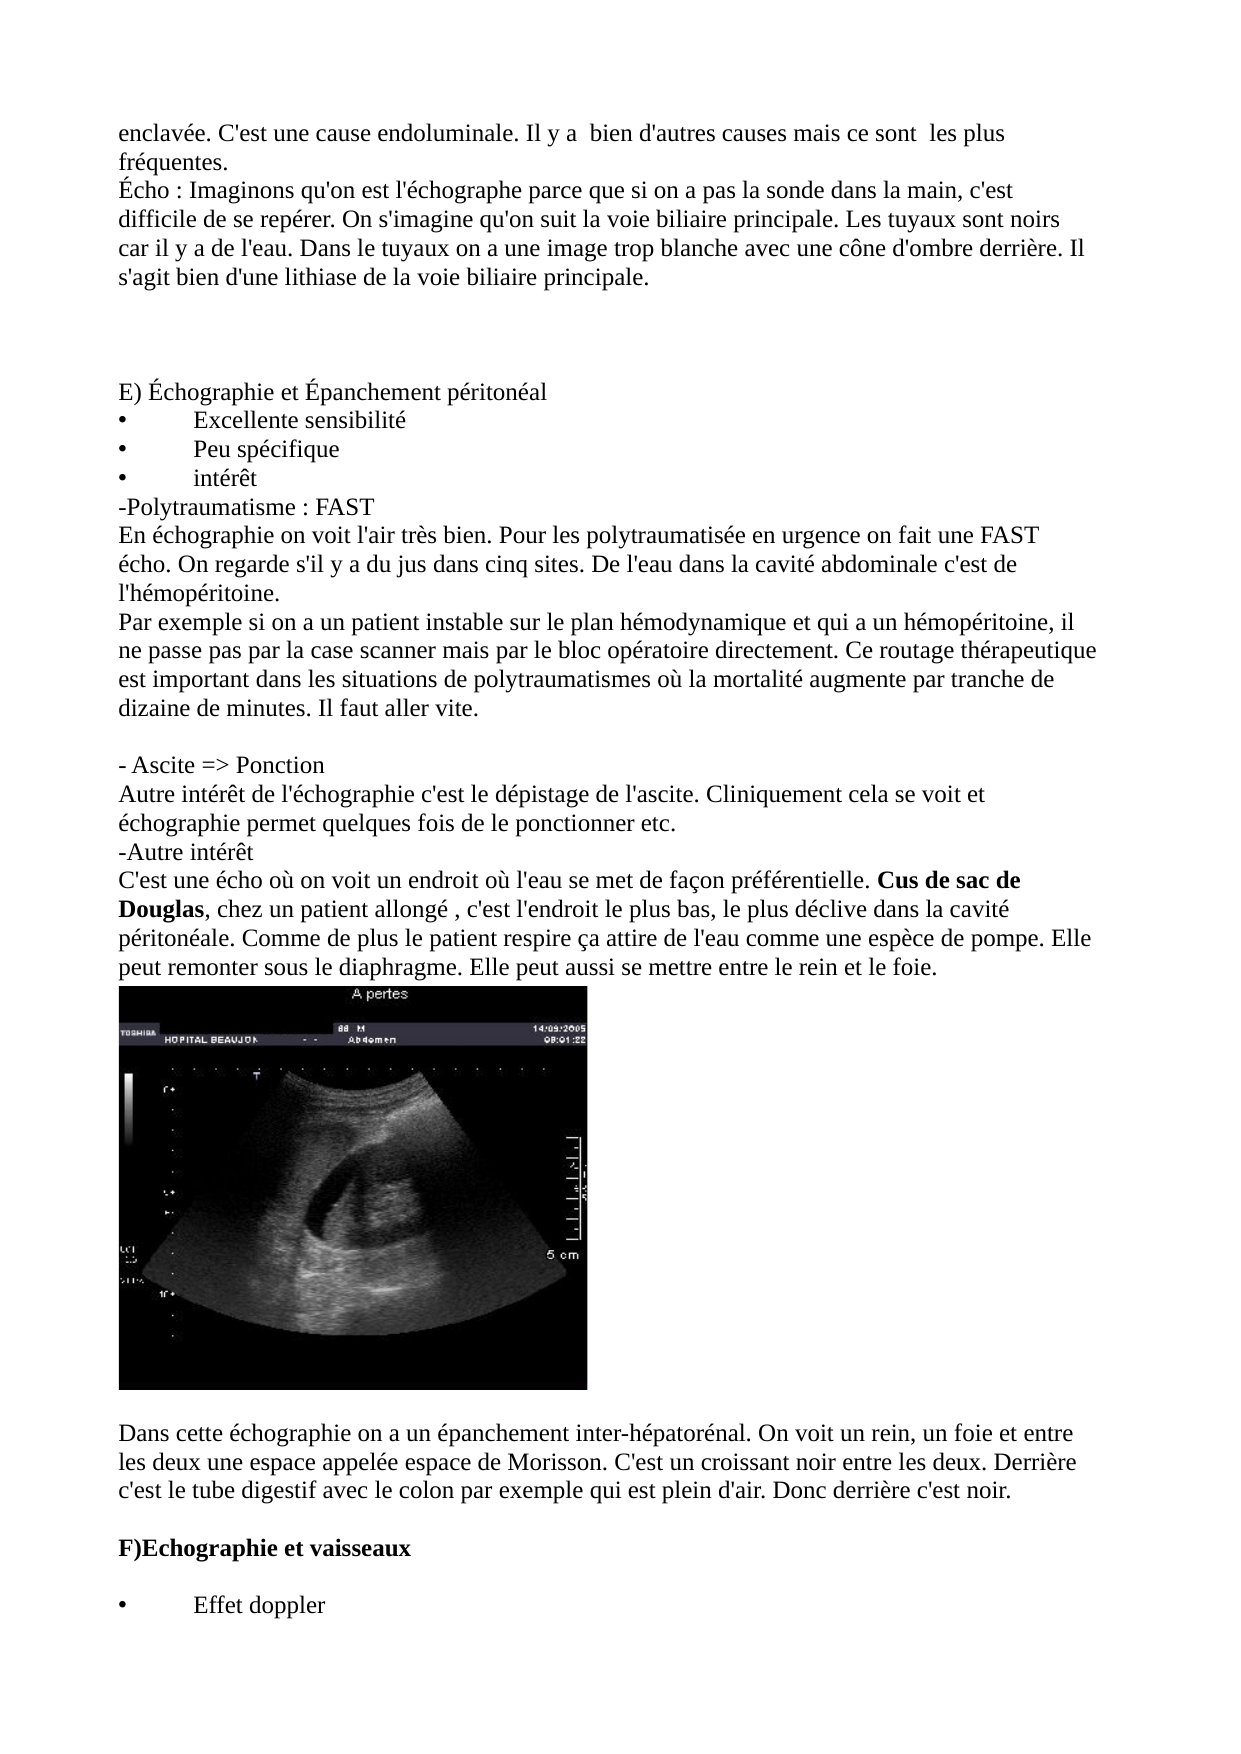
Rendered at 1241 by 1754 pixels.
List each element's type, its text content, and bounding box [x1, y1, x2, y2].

text Écho : Imaginons qu'on est l'échographe parce que si on a pas la sonde dans la main, c'est difficile de se repérer. On s'imagine qu'on suit la voie biliaire principale. Les tuyaux sont noirs car il y a de l'eau. Dans le tuyaux on a une image trop blanche avec une cône d'ombre derrière. Il s'agit bien d'une lithiase de la voie biliaire principale. [118, 176, 1097, 291]
text - Ascite => Ponction [118, 751, 1097, 779]
list F)Echographie et vaisseaux [118, 1533, 1097, 1562]
list -Autre intérêt [118, 837, 1097, 866]
list E) Échographie et Épanchement péritonéal [118, 377, 1097, 406]
text Dans cette échographie on a un épanchement inter-hépatorénal. On voit un rein, un foie et entre les deux une espace appelée espace de Morisson. C'est un croissant noir entre les deux. Derrière c'est le tube digestif avec le colon par exemple qui est plein d'air. Donc derrière c'est noir. [118, 1418, 1097, 1504]
list Par exemple si on a un patient instable sur le plan hémodynamique et qui a un hémopéritoine, il ne passe pas par la case scanner mais par le bloc opératoire directement. Ce routage thérapeutique est important dans les situations de polytraumatismes où la mortalité augmente par tranche de dizaine de minutes. Il faut aller vite. [118, 607, 1097, 722]
text C'est une écho où on voit un endroit où l'eau se met de façon préférentielle. Cus de sac de Douglas, chez un patient allongé , c'est l'endroit le plus bas, le plus déclive dans la cavité péritonéale. Comme de plus le patient respire ça attire de l'eau comme une espèce de pompe. Elle peut remonter sous le diaphragme. Elle peut aussi se mettre entre le rein et le foie. [118, 866, 1097, 981]
list intérêt [118, 463, 1097, 492]
text En échographie on voit l'air très bien. Pour les polytraumatisée en urgence on fait une FAST écho. On regarde s'il y a du jus dans cinq sites. De l'eau dans la cavité abdominale c'est de l'hémopéritoine. [118, 521, 1097, 607]
list Excellente sensibilité [118, 406, 1097, 434]
list Peu spécifique [118, 434, 1097, 463]
text enclavée. C'est une cause endoluminale. Il y a bien d'autres causes mais ce sont les plus fréquentes. [118, 118, 1097, 176]
list Effet doppler [118, 1591, 1097, 1619]
text Autre intérêt de l'échographie c'est le dépistage de l'ascite. Cliniquement cela se voit et échographie permet quelques fois de le ponctionner etc. [118, 779, 1097, 837]
list -Polytraumatisme : FAST [118, 492, 1097, 521]
